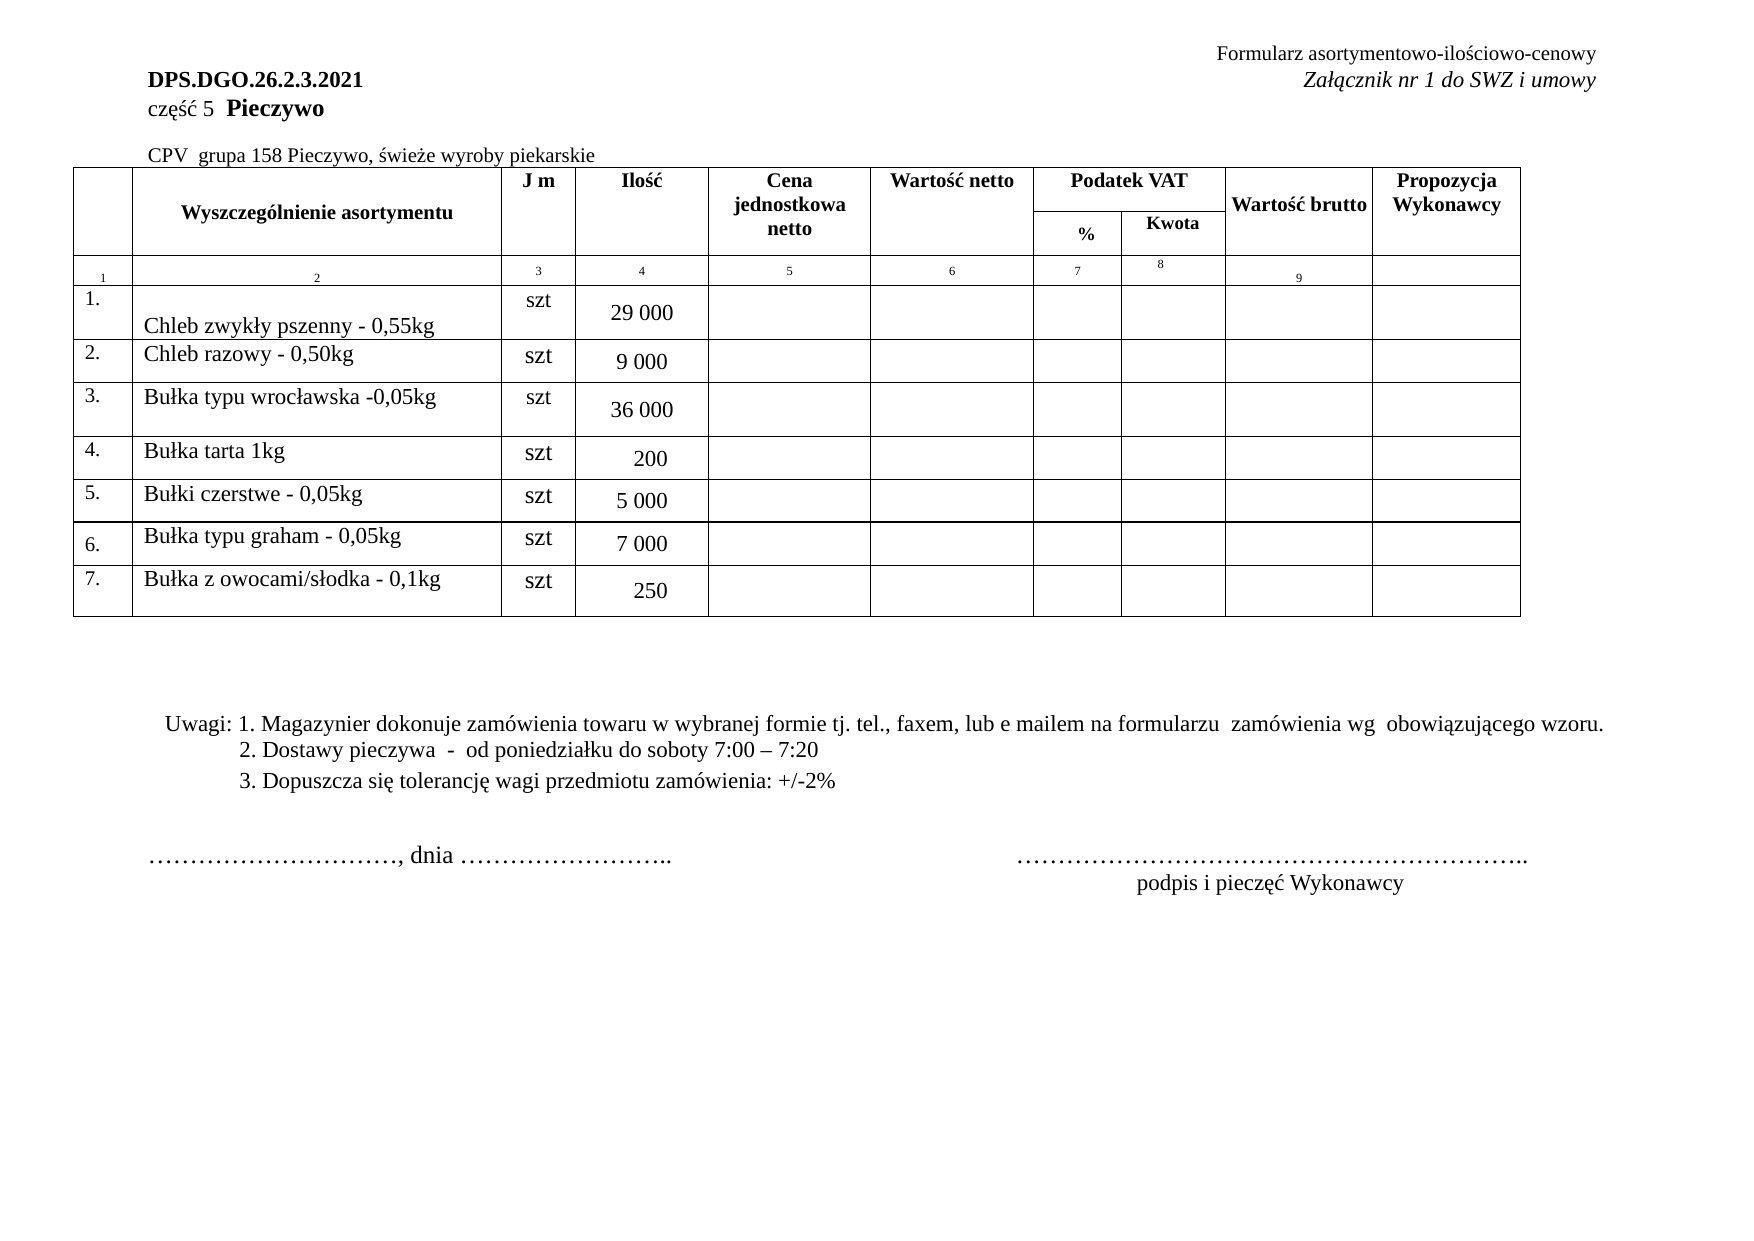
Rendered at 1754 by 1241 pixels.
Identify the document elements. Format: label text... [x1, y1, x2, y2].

table_cell [871, 340, 1033, 382]
table_cell Kwota [1122, 212, 1225, 255]
table_cell [1373, 523, 1520, 564]
table_cell 8 [1122, 256, 1225, 285]
table_cell [1122, 566, 1225, 616]
table_cell 9 000 [576, 340, 708, 382]
table_cell szt [502, 480, 575, 521]
table_cell [709, 340, 870, 382]
table_cell [1122, 523, 1225, 564]
table_cell Bułka typu graham - 0,05kg [133, 523, 501, 564]
table_cell 3. [74, 383, 132, 436]
table_header Podatek VAT [1034, 168, 1225, 211]
table_cell [1373, 286, 1520, 339]
table_cell [871, 286, 1033, 339]
table_cell [1226, 480, 1372, 521]
table_cell 6 [871, 256, 1033, 285]
table_cell [709, 383, 870, 436]
table_cell 1 [74, 256, 132, 285]
table_cell 9 [1226, 256, 1372, 285]
table_cell [871, 480, 1033, 521]
table_cell [1226, 523, 1372, 564]
table_header Wartość netto [871, 168, 1033, 255]
table_cell [1226, 566, 1372, 616]
table_header Wyszczególnienie asortymentu [133, 168, 501, 255]
table_cell 4. [74, 437, 132, 479]
table_cell [1226, 340, 1372, 382]
text CPV grupa 158 Pieczywo, świeże wyroby piekarskie [148, 143, 1606, 167]
table_cell Bułki czerstwe - 0,05kg [133, 480, 501, 521]
table_cell 1. [74, 286, 132, 339]
table_cell [1034, 523, 1121, 564]
table_cell 7 000 [576, 523, 708, 564]
table_cell [1034, 566, 1121, 616]
table_cell [871, 566, 1033, 616]
table_header Cena jednostkowa netto [709, 168, 870, 255]
table_cell 2 [133, 256, 501, 285]
table_cell [709, 286, 870, 339]
table_header Lp [74, 168, 132, 255]
text Uwagi: 1. Magazynier dokonuje zamówienia towaru w wybranej formie tj. tel., faxem, lub e mailem na formularzu zamówienia wg obowiązującego wzoru. [148, 710, 1606, 736]
table_cell 250 [576, 566, 708, 616]
table_cell [1226, 286, 1372, 339]
table_cell [1122, 437, 1225, 479]
table_header Wartość brutto [1226, 168, 1372, 255]
table_cell 7 [1034, 256, 1121, 285]
table_cell [1122, 340, 1225, 382]
table_cell Chleb razowy - 0,50kg [133, 340, 501, 382]
table_cell [1226, 437, 1372, 479]
table_cell 29 000 [576, 286, 708, 339]
table_cell [871, 523, 1033, 564]
table_cell Chleb zwykły pszenny - 0,55kg [133, 286, 501, 339]
table_cell 36 000 [576, 383, 708, 436]
table_cell [1373, 383, 1520, 436]
table_cell [1373, 256, 1520, 285]
table_cell [871, 383, 1033, 436]
text 2. Dostawy pieczywa - od poniedziałku do soboty 7:00 – 7:20 3. Dopuszcza się tolerancję wagi przedmiotu zamówienia: +/-2% [148, 736, 1606, 793]
table_cell Bułka typu wrocławska -0,05kg [133, 383, 501, 436]
table_cell 3 [502, 256, 575, 285]
table_cell 5 000 [576, 480, 708, 521]
text Formularz asortymentowo-ilościowo-cenowy [148, 37, 1606, 66]
table_cell [1373, 340, 1520, 382]
text część 5 Pieczywo [148, 93, 1606, 121]
table_cell [1226, 383, 1372, 436]
table_cell szt [502, 437, 575, 479]
table_cell [1034, 340, 1121, 382]
table_cell [1034, 383, 1121, 436]
table_header Propozycja Wykonawcy [1373, 168, 1520, 255]
table_cell 5 [709, 256, 870, 285]
table_cell [709, 437, 870, 479]
text …………………………, dnia …………………….. …………………………………………………….. [148, 840, 1606, 869]
table_cell [1373, 480, 1520, 521]
table_cell Bułka tarta 1kg [133, 437, 501, 479]
table_cell szt [502, 286, 575, 339]
table_cell 200 [576, 437, 708, 479]
table_cell [1034, 437, 1121, 479]
table_cell [709, 523, 870, 564]
table_cell [1122, 383, 1225, 436]
table_cell [1122, 480, 1225, 521]
table_cell [1034, 286, 1121, 339]
table_cell [1034, 480, 1121, 521]
table_cell [1373, 437, 1520, 479]
text DPS.DGO.26.2.3.2021 Załącznik nr 1 do SWZ i umowy [148, 66, 1606, 93]
table_cell szt [502, 523, 575, 564]
table_cell 2. [74, 340, 132, 382]
text podpis i pieczęć Wykonawcy [148, 869, 1606, 895]
table_header J m [502, 168, 575, 255]
table_cell 5. [74, 480, 132, 521]
table_cell % [1034, 212, 1121, 255]
table_cell [709, 566, 870, 616]
table_cell Bułka z owocami/słodka - 0,1kg [133, 566, 501, 616]
table_cell [1122, 286, 1225, 339]
table_cell 7. [74, 566, 132, 616]
table_cell [709, 480, 870, 521]
table_cell szt [502, 383, 575, 436]
table_header Ilość [576, 168, 708, 255]
table_cell 6. [74, 523, 132, 564]
table_cell [871, 437, 1033, 479]
table_cell [1373, 566, 1520, 616]
table_cell szt [502, 340, 575, 382]
table_cell 4 [576, 256, 708, 285]
table_cell szt [502, 566, 575, 616]
